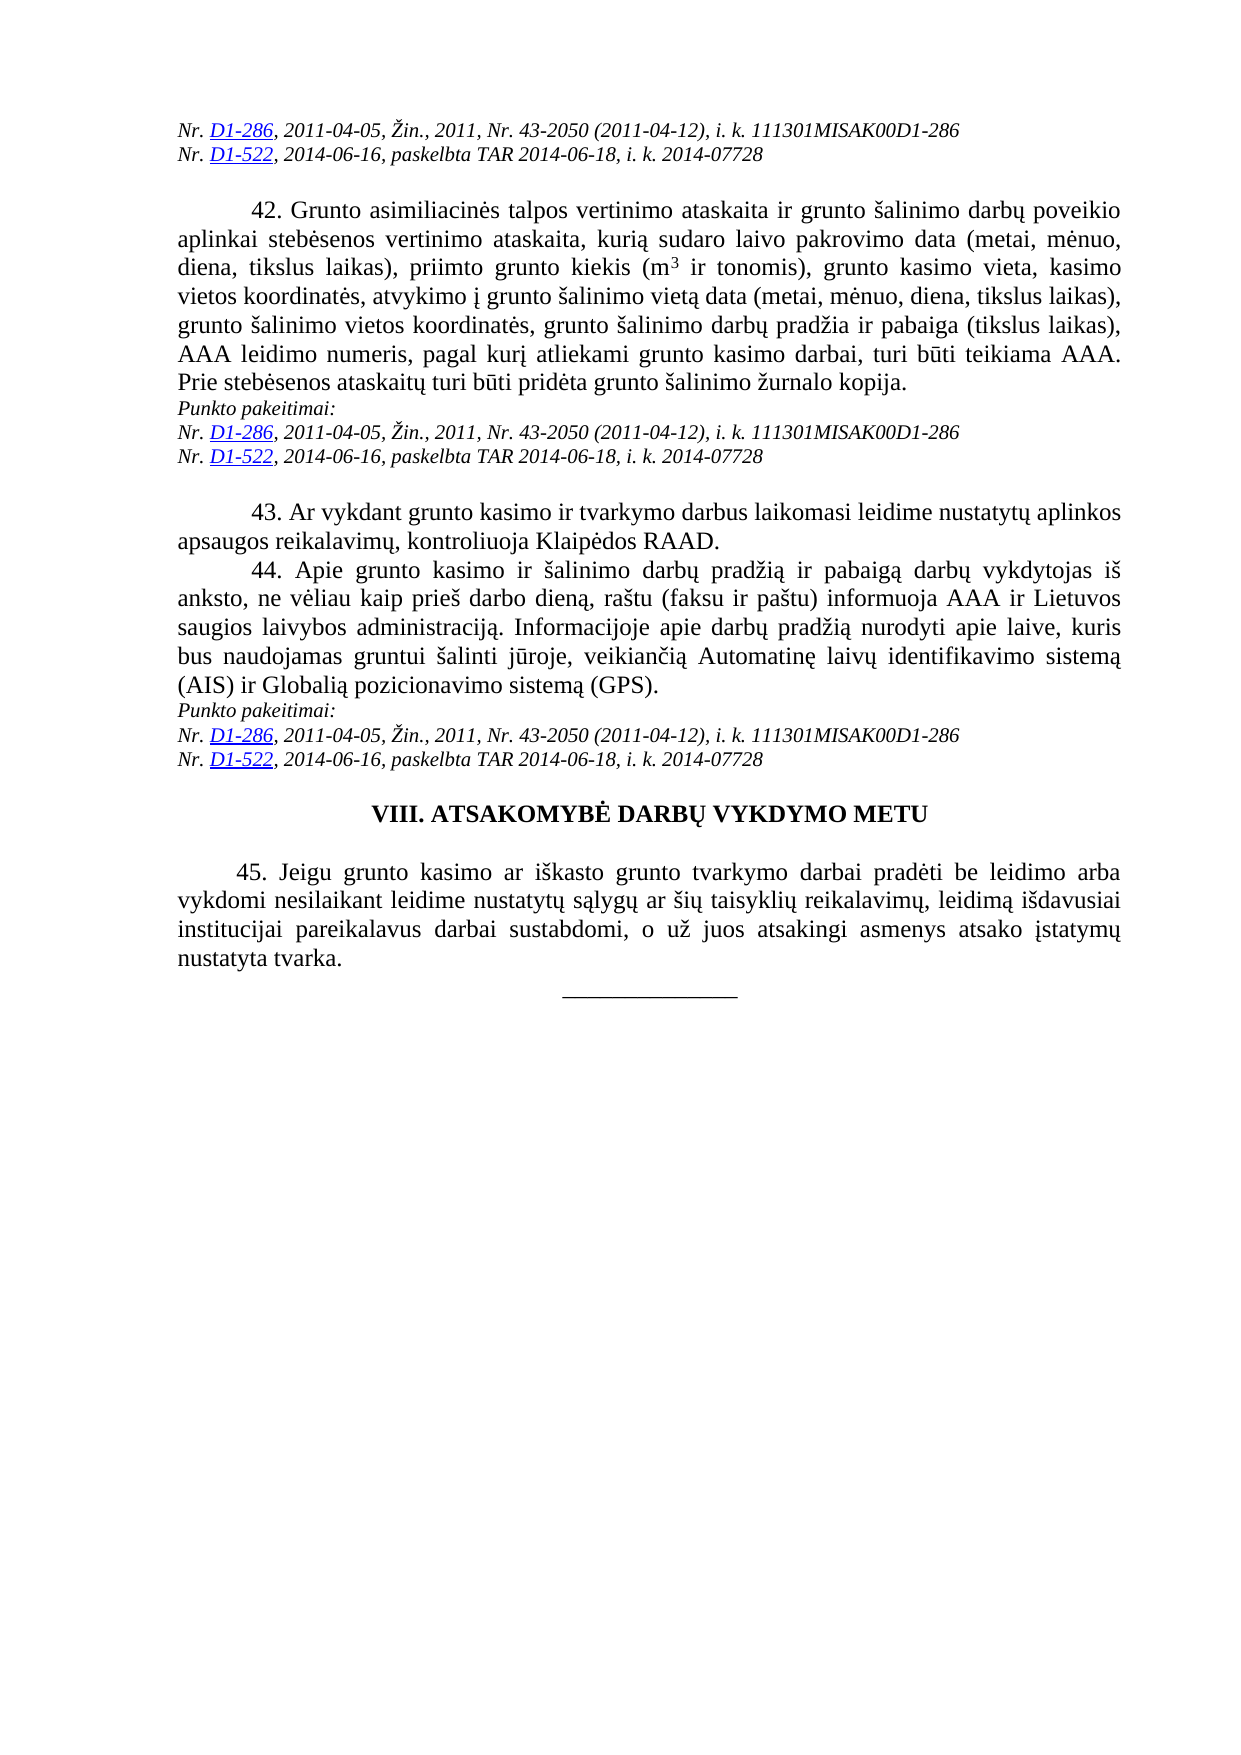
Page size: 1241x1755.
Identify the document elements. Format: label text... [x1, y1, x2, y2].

text Nr. D1-522, 2014-06-16, paskelbta TAR 2014-06-18, i. k. 2014-07728 [177, 444, 1122, 468]
text VIII. ATSAKOMYBĖ DARBŲ VYKDYMO METU [177, 799, 1122, 828]
text Nr. D1-286, 2011-04-05, Žin., 2011, Nr. 43-2050 (2011-04-12), i. k. 111301MISAK00D1-286 [177, 722, 1122, 747]
text ______________ [177, 972, 1122, 1001]
text Nr. D1-286, 2011-04-05, Žin., 2011, Nr. 43-2050 (2011-04-12), i. k. 111301MISAK00D1-286 [177, 420, 1122, 444]
text Punkto pakeitimai: [177, 396, 1122, 420]
text Nr. D1-522, 2014-06-16, paskelbta TAR 2014-06-18, i. k. 2014-07728 [177, 142, 1122, 166]
text Punkto pakeitimai: [177, 698, 1122, 722]
text 43. Ar vykdant grunto kasimo ir tvarkymo darbus laikomasi leidime nustatytų aplinkos apsaugos reikalavimų, kontroliuoja Klaipėdos RAAD. [177, 497, 1122, 555]
text Nr. D1-286, 2011-04-05, Žin., 2011, Nr. 43-2050 (2011-04-12), i. k. 111301MISAK00D1-286 [177, 118, 1122, 142]
text 45. Jeigu grunto kasimo ar iškasto grunto tvarkymo darbai pradėti be leidimo arba vykdomi nesilaikant leidime nustatytų sąlygų ar šių taisyklių reikalavimų, leidimą išdavusiai institucijai pareikalavus darbai sustabdomi, o už juos atsakingi asmenys atsako įstatymų nustatyta tvarka. [177, 857, 1122, 972]
text Nr. D1-522, 2014-06-16, paskelbta TAR 2014-06-18, i. k. 2014-07728 [177, 747, 1122, 771]
text 44. Apie grunto kasimo ir šalinimo darbų pradžią ir pabaigą darbų vykdytojas iš anksto, ne vėliau kaip prieš darbo dieną, raštu (faksu ir paštu) informuoja AAA ir Lietuvos saugios laivybos administraciją. Informacijoje apie darbų pradžią nurodyti apie laive, kuris bus naudojamas gruntui šalinti jūroje, veikiančią Automatinę laivų identifikavimo sistemą (AIS) ir Globalią pozicionavimo sistemą (GPS). [177, 555, 1122, 698]
text 42. Grunto asimiliacinės talpos vertinimo ataskaita ir grunto šalinimo darbų poveikio aplinkai stebėsenos vertinimo ataskaita, kurią sudaro laivo pakrovimo data (metai, mėnuo, diena, tikslus laikas), priimto grunto kiekis (m3 ir tonomis), grunto kasimo vieta, kasimo vietos koordinatės, atvykimo į grunto šalinimo vietą data (metai, mėnuo, diena, tikslus laikas), grunto šalinimo vietos koordinatės, grunto šalinimo darbų pradžia ir pabaiga (tikslus laikas), AAA leidimo numeris, pagal kurį atliekami grunto kasimo darbai, turi būti teikiama AAA. Prie stebėsenos ataskaitų turi būti pridėta grunto šalinimo žurnalo kopija. [177, 195, 1122, 396]
